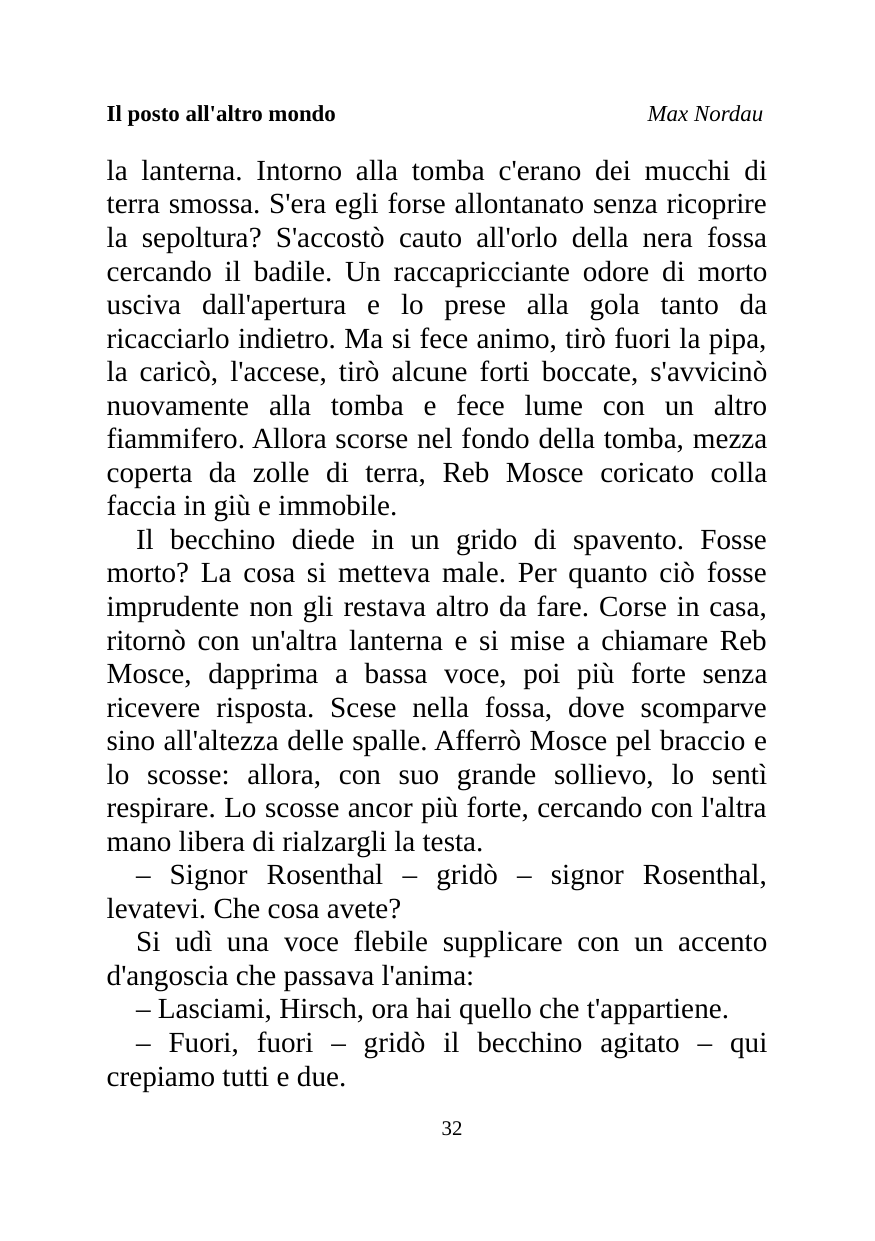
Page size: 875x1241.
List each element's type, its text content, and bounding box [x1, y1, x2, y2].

text Il becchino diede in un grido di spavento. Fosse morto? La cosa si metteva male. Per quanto ciò fosse imprudente non gli restava altro da fare. Corse in casa, ritornò con un'altra lanterna e si mise a chiamare Reb Mosce, dapprima a bassa voce, poi più forte senza ricevere risposta. Scese nella fossa, dove scomparve sino all'altezza delle spalle. Afferrò Mosce pel braccio e lo scosse: allora, con suo grande sollievo, lo sentì respirare. Lo scosse ancor più forte, cercando con l'altra mano libera di rialzargli la testa. [106, 522, 768, 857]
text Si udì una voce flebile supplicare con un accento d'angoscia che passava l'anima: [106, 924, 768, 992]
text – Signor Rosenthal – gridò – signor Rosenthal, levatevi. Che cosa avete? [106, 857, 768, 924]
text – Lasciami, Hirsch, ora hai quello che t'appartiene. [106, 992, 768, 1025]
text – Fuori, fuori – gridò il becchino agitato – qui crepiamo tutti e due. [106, 1025, 768, 1092]
text la lanterna. Intorno alla tomba c'erano dei mucchi di terra smossa. S'era egli forse allontanato senza ricoprire la sepoltura? S'accostò cauto all'orlo della nera fossa cercando il badile. Un raccapricciante odore di morto usciva dall'apertura e lo prese alla gola tanto da ricacciarlo indietro. Ma si fece animo, tirò fuori la pipa, la caricò, l'accese, tirò alcune forti boccate, s'avvicinò nuovamente alla tomba e fece lume con un altro fiammifero. Allora scorse nel fondo della tomba, mezza coperta da zolle di terra, Reb Mosce coricato colla faccia in giù e immobile. [106, 153, 768, 522]
